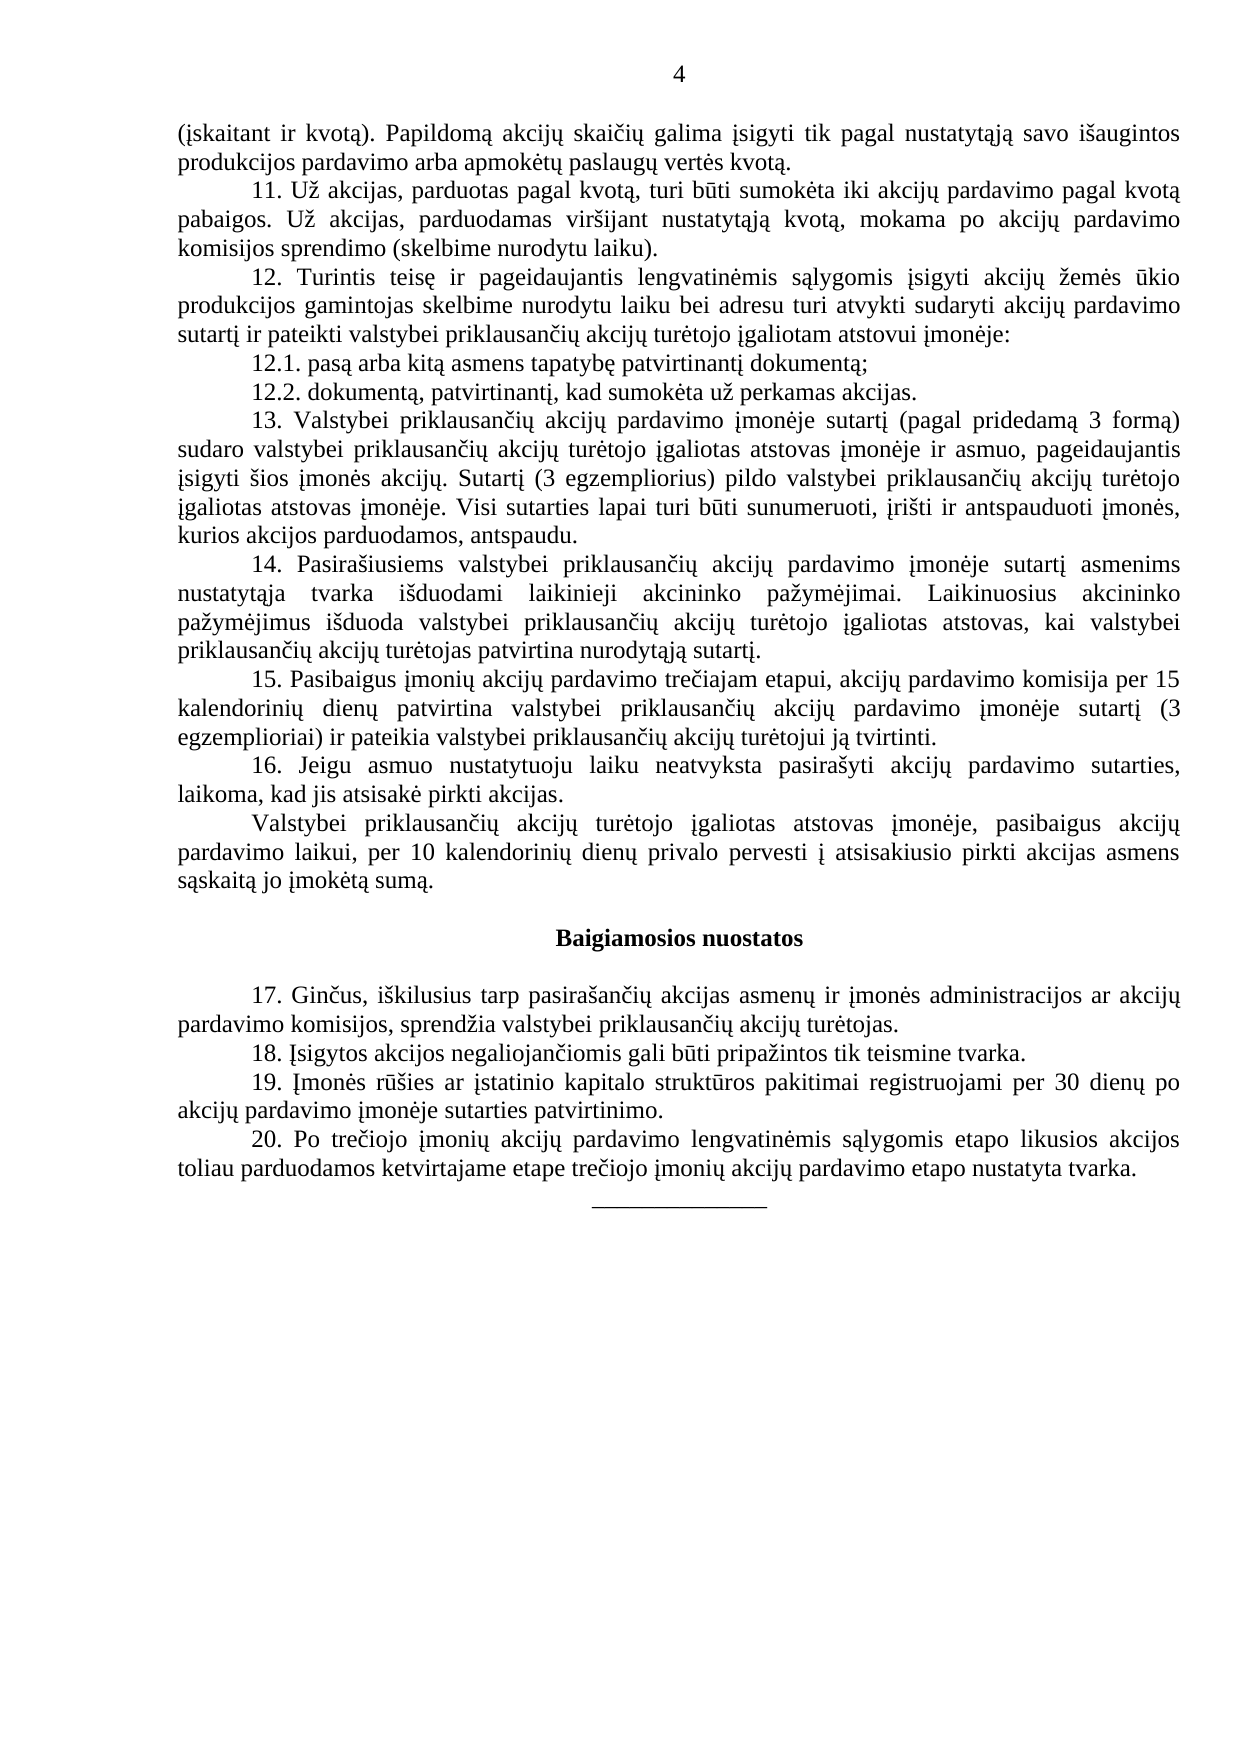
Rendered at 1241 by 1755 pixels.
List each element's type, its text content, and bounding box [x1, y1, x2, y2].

text 16. Jeigu asmuo nustatytuoju laiku neatvyksta pasirašyti akcijų pardavimo sutarties, laikoma, kad jis atsisakė pirkti akcijas. [177, 751, 1181, 808]
text 12.1. pasą arba kitą asmens tapatybę patvirtinantį dokumentą; [177, 348, 1181, 377]
text 14. Pasirašiusiems valstybei priklausančių akcijų pardavimo įmonėje sutartį asmenims nustatytąja tvarka išduodami laikinieji akcininko pažymėjimai. Laikinuosius akcininko pažymėjimus išduoda valstybei priklausančių akcijų turėtojo įgaliotas atstovas, kai valstybei priklausančių akcijų turėtojas patvirtina nurodytąją sutartį. [177, 549, 1181, 664]
text (įskaitant ir kvotą). Papildomą akcijų skaičių galima įsigyti tik pagal nustatytąją savo išaugintos produkcijos pardavimo arba apmokėtų paslaugų vertės kvotą. [177, 118, 1181, 176]
text 17. Ginčus, iškilusius tarp pasirašančių akcijas asmenų ir įmonės administracijos ar akcijų pardavimo komisijos, sprendžia valstybei priklausančių akcijų turėtojas. [177, 981, 1181, 1038]
text 11. Už akcijas, parduotas pagal kvotą, turi būti sumokėta iki akcijų pardavimo pagal kvotą pabaigos. Už akcijas, parduodamas viršijant nustatytąją kvotą, mokama po akcijų pardavimo komisijos sprendimo (skelbime nurodytu laiku). [177, 176, 1181, 262]
text 15. Pasibaigus įmonių akcijų pardavimo trečiajam etapui, akcijų pardavimo komisija per 15 kalendorinių dienų patvirtina valstybei priklausančių akcijų pardavimo įmonėje sutartį (3 egzemplioriai) ir pateikia valstybei priklausančių akcijų turėtojui ją tvirtinti. [177, 664, 1181, 751]
text 13. Valstybei priklausančių akcijų pardavimo įmonėje sutartį (pagal pridedamą 3 formą) sudaro valstybei priklausančių akcijų turėtojo įgaliotas atstovas įmonėje ir asmuo, pageidaujantis įsigyti šios įmonės akcijų. Sutartį (3 egzempliorius) pildo valstybei priklausančių akcijų turėtojo įgaliotas atstovas įmonėje. Visi sutarties lapai turi būti sunumeruoti, įrišti ir antspauduoti įmonės, kurios akcijos parduodamos, antspaudu. [177, 406, 1181, 549]
text ______________ [177, 1182, 1181, 1211]
text Baigiamosios nuostatos [177, 923, 1181, 952]
text 12. Turintis teisę ir pageidaujantis lengvatinėmis sąlygomis įsigyti akcijų žemės ūkio produkcijos gamintojas skelbime nurodytu laiku bei adresu turi atvykti sudaryti akcijų pardavimo sutartį ir pateikti valstybei priklausančių akcijų turėtojo įgaliotam atstovui įmonėje: [177, 262, 1181, 348]
text 18. Įsigytos akcijos negaliojančiomis gali būti pripažintos tik teismine tvarka. [177, 1038, 1181, 1067]
text 20. Po trečiojo įmonių akcijų pardavimo lengvatinėmis sąlygomis etapo likusios akcijos toliau parduodamos ketvirtajame etape trečiojo įmonių akcijų pardavimo etapo nustatyta tvarka. [177, 1124, 1181, 1182]
text Valstybei priklausančių akcijų turėtojo įgaliotas atstovas įmonėje, pasibaigus akcijų pardavimo laikui, per 10 kalendorinių dienų privalo pervesti į atsisakiusio pirkti akcijas asmens sąskaitą jo įmokėtą sumą. [177, 808, 1181, 894]
text 12.2. dokumentą, patvirtinantį, kad sumokėta už perkamas akcijas. [177, 377, 1181, 406]
text 19. Įmonės rūšies ar įstatinio kapitalo struktūros pakitimai registruojami per 30 dienų po akcijų pardavimo įmonėje sutarties patvirtinimo. [177, 1067, 1181, 1124]
